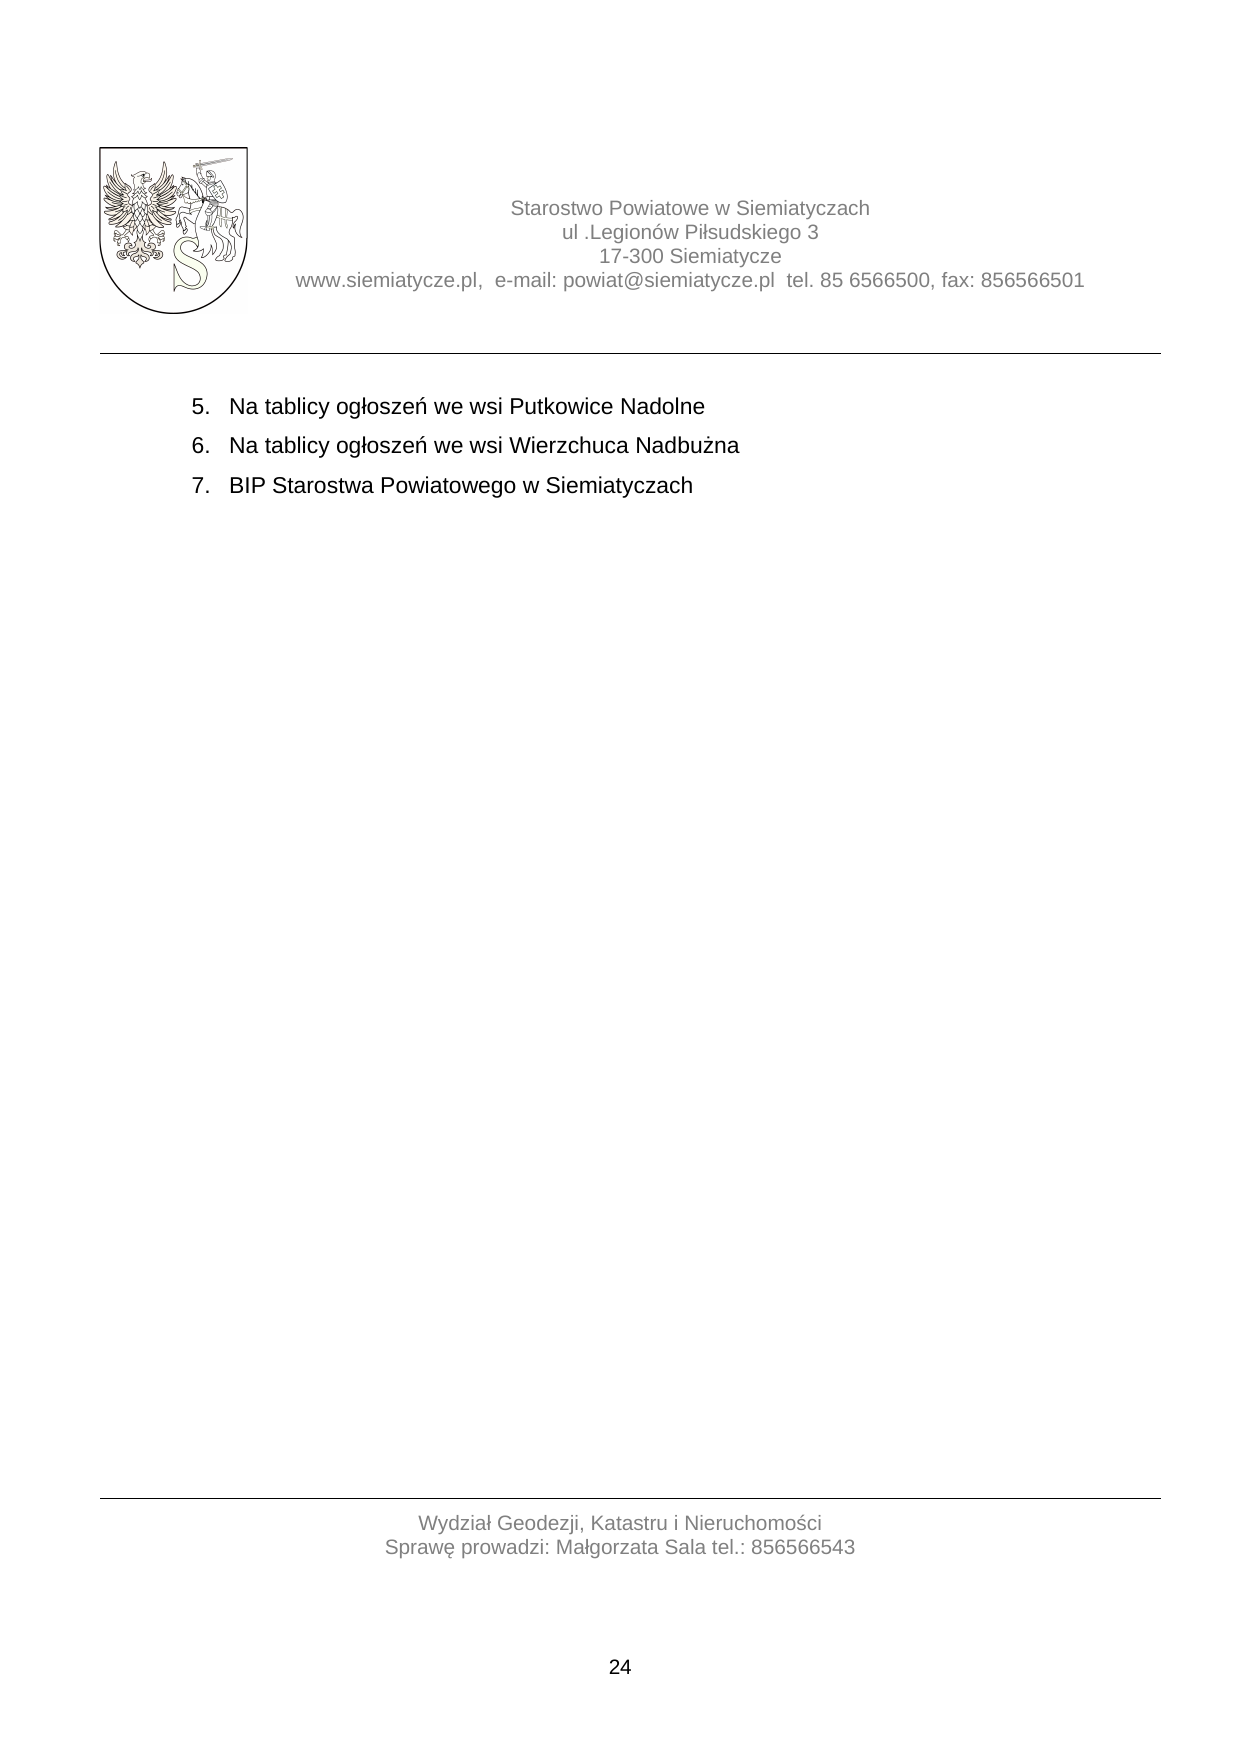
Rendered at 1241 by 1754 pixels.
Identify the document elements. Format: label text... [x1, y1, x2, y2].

list Na tablicy ogłoszeń we wsi Wierzchuca Nadbużna [191, 432, 1093, 459]
list BIP Starostwa Powiatowego w Siemiatyczach [191, 472, 1093, 498]
list Na tablicy ogłoszeń we wsi Putkowice Nadolne [191, 393, 1093, 419]
picture [99, 147, 248, 314]
